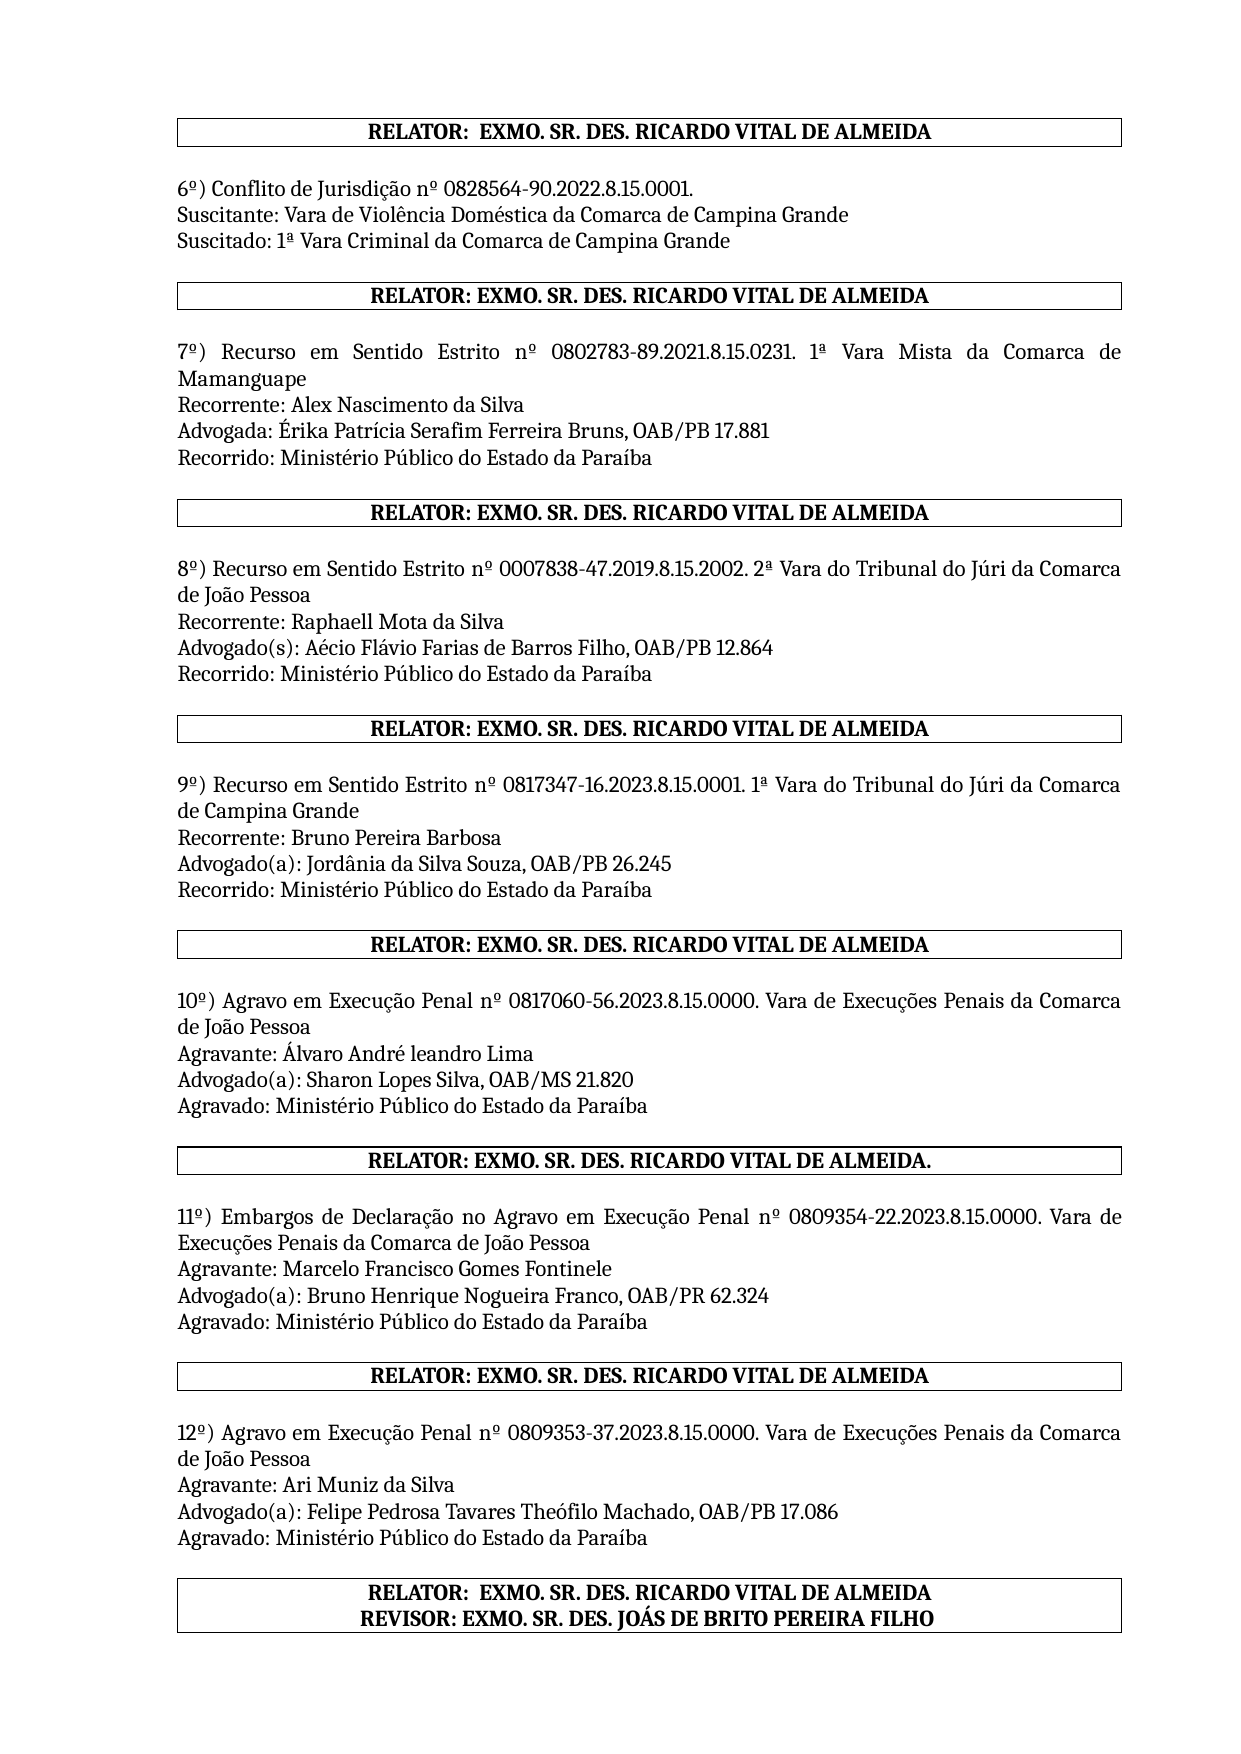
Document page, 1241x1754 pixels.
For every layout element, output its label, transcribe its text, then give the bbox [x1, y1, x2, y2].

text Recorrido: Ministério Público do Estado da Paraíba [177, 661, 1122, 687]
text Suscitado: 1ª Vara Criminal da Comarca de Campina Grande [177, 228, 1122, 254]
text Advogado(s): Aécio Flávio Farias de Barros Filho, OAB/PB 12.864 [177, 635, 1122, 661]
text RELATOR: EXMO. SR. DES. RICARDO VITAL DE ALMEIDA. [178, 1148, 1121, 1174]
text RELATOR: EXMO. SR. DES. RICARDO VITAL DE ALMEIDA [178, 119, 1121, 146]
text Agravante: Álvaro André leandro Lima [177, 1040, 1122, 1067]
text Advogado(a): Jordânia da Silva Souza, OAB/PB 26.245 [177, 851, 1122, 877]
text Advogado(a): Felipe Pedrosa Tavares Theófilo Machado, OAB/PB 17.086 [177, 1498, 1122, 1525]
text 12º) Agravo em Execução Penal nº 0809353-37.2023.8.15.0000. Vara de Execuções Penais da Comarca de João Pessoa [177, 1419, 1122, 1472]
text RELATOR: EXMO. SR. DES. RICARDO VITAL DE ALMEIDA [178, 1579, 1121, 1604]
text Advogada: Érika Patrícia Serafim Ferreira Bruns, OAB/PB 17.881 [177, 418, 1122, 444]
text Advogado(a): Bruno Henrique Nogueira Franco, OAB/PR 62.324 [177, 1283, 1122, 1309]
text 6º) Conflito de Jurisdição nº 0828564-90.2022.8.15.0001. [177, 175, 1122, 202]
text RELATOR: EXMO. SR. DES. RICARDO VITAL DE ALMEIDA [178, 1363, 1121, 1390]
text Agravado: Ministério Público do Estado da Paraíba [177, 1093, 1122, 1119]
text 7º) Recurso em Sentido Estrito nº 0802783-89.2021.8.15.0231. 1ª Vara Mista da Comarca de Mamanguape [177, 339, 1122, 392]
text RELATOR: EXMO. SR. DES. RICARDO VITAL DE ALMEIDA [178, 716, 1121, 742]
text Agravado: Ministério Público do Estado da Paraíba [177, 1309, 1122, 1335]
text Recorrente: Bruno Pereira Barbosa [177, 824, 1122, 851]
text 10º) Agravo em Execução Penal nº 0817060-56.2023.8.15.0000. Vara de Execuções Penais da Comarca de João Pessoa [177, 988, 1122, 1040]
text Recorrido: Ministério Público do Estado da Paraíba [177, 877, 1122, 903]
text Agravante: Ari Muniz da Silva [177, 1472, 1122, 1498]
text RELATOR: EXMO. SR. DES. RICARDO VITAL DE ALMEIDA [178, 931, 1121, 958]
text Suscitante: Vara de Violência Doméstica da Comarca de Campina Grande [177, 202, 1122, 228]
text Agravado: Ministério Público do Estado da Paraíba [177, 1525, 1122, 1551]
text Recorrente: Alex Nascimento da Silva [177, 392, 1122, 418]
text Recorrido: Ministério Público do Estado da Paraíba [177, 444, 1122, 471]
text 11º) Embargos de Declaração no Agravo em Execução Penal nº 0809354-22.2023.8.15.0000. Vara de Execuções Penais da Comarca de João Pessoa [177, 1203, 1122, 1256]
text Advogado(a): Sharon Lopes Silva, OAB/MS 21.820 [177, 1067, 1122, 1093]
text Agravante: Marcelo Francisco Gomes Fontinele [177, 1256, 1122, 1283]
text Recorrente: Raphaell Mota da Silva [177, 608, 1122, 635]
text RELATOR: EXMO. SR. DES. RICARDO VITAL DE ALMEIDA [178, 283, 1121, 309]
text REVISOR: EXMO. SR. DES. JOÁS DE BRITO PEREIRA FILHO [178, 1604, 1121, 1632]
text 9º) Recurso em Sentido Estrito nº 0817347-16.2023.8.15.0001. 1ª Vara do Tribunal do Júri da Comarca de Campina Grande [177, 772, 1122, 824]
text 8º) Recurso em Sentido Estrito nº 0007838-47.2019.8.15.2002. 2ª Vara do Tribunal do Júri da Comarca de João Pessoa [177, 556, 1122, 608]
text RELATOR: EXMO. SR. DES. RICARDO VITAL DE ALMEIDA [178, 500, 1121, 526]
